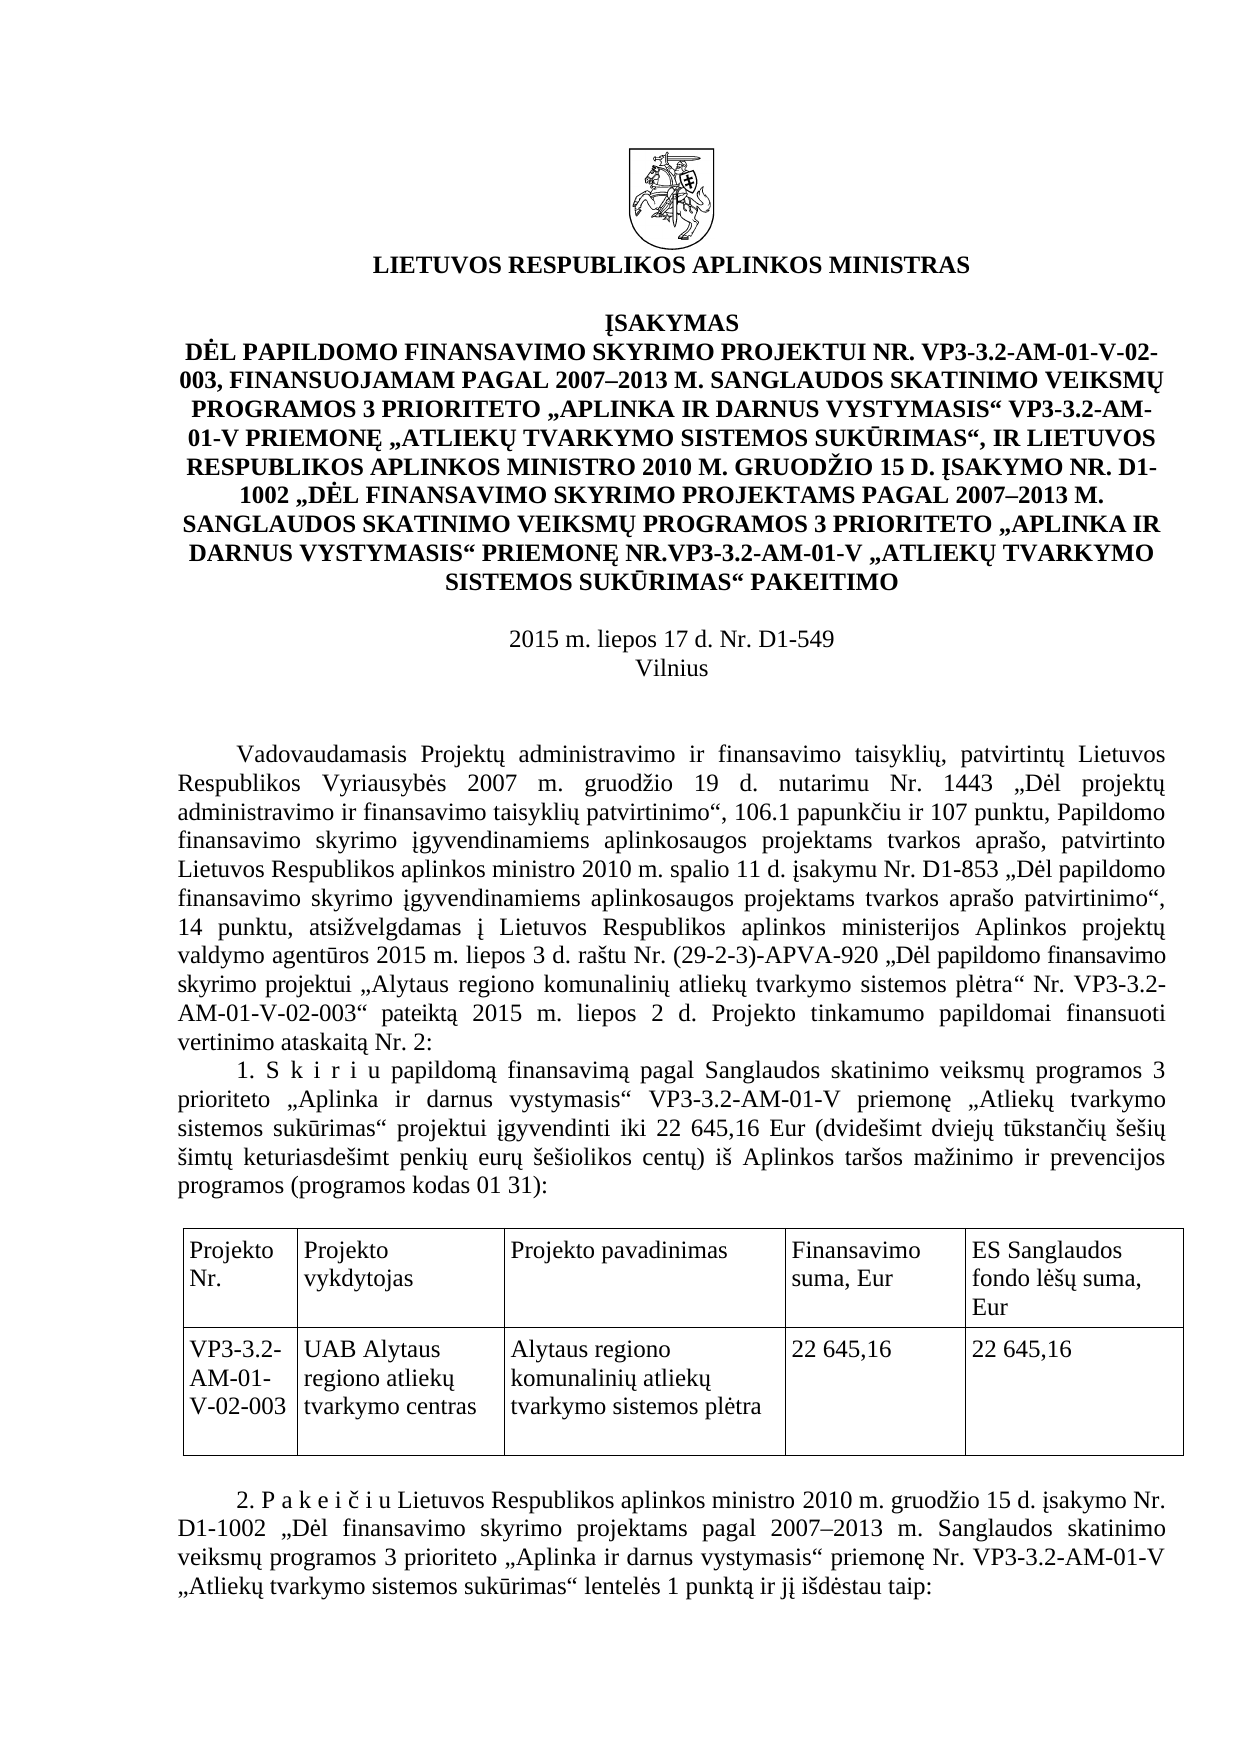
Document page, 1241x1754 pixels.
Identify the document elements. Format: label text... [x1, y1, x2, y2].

table_header Projekto vykdytojas [298, 1229, 504, 1327]
table_cell 22 645,16 [966, 1328, 1183, 1455]
text LIETUVOS RESPUBLIKOS APLINKOS MINISTRAS [177, 250, 1166, 279]
text ĮSAKYMAS [177, 308, 1166, 337]
table_cell UAB Alytaus regiono atliekų tvarkymo centras [298, 1328, 504, 1455]
table_header Projekto pavadinimas [505, 1229, 785, 1327]
text 2015 m. liepos 17 d. Nr. D1-549 [177, 624, 1166, 653]
table_cell Alytaus regiono komunalinių atliekų tvarkymo sistemos plėtra [505, 1328, 785, 1455]
table_header ES Sanglaudos fondo lėšų suma, Eur [966, 1229, 1183, 1327]
text Vilnius [177, 653, 1166, 682]
text 1. S k i r i u papildomą finansavimą pagal Sanglaudos skatinimo veiksmų programos 3 prioriteto „Aplinka ir darnus vystymasis“ VP3-3.2-AM-01-V priemonę „Atliekų tvarkymo sistemos sukūrimas“ projektui įgyvendinti iki 22 645,16 Eur (dvidešimt dviejų tūkstančių šešių šimtų keturiasdešimt penkių eurų šešiolikos centų) iš Aplinkos taršos mažinimo ir prevencijos programos (programos kodas 01 31): [177, 1055, 1166, 1199]
table_cell VP3-3.2-AM-01-V-02-003 [184, 1328, 297, 1455]
table_header Projekto Nr. [184, 1229, 297, 1327]
table_header Finansavimo suma, Eur [786, 1229, 965, 1327]
text Dėl papildomo finansavimo skyrimo ProjektUI Nr. VP3-3.2-AM-01-V-02-003, finansuojamam PAGAL 2007–2013 M. SANGLAUDOS SKATINIMO VEIKSMŲ PROGRAMOS 3 PRIORITETO „APLINKA IR DARNUS VYSTYMASIS“ VP3-3.2-AM-01-V PRIEMONĘ „Atliekų tvarkymo sistemos sukūrimas“, ir Lietuvos Respublikos aplinkos ministro 2010 m. gruodžio 15 d. įsakymo Nr. D1-1002 „Dėl finansavimo skyrimo projektams pagal 2007–2013 m. Sanglaudos skatinimo veiksmų programos 3 prioriteto „aplinka ir darnus vystymasis“ priemonę nr.VP3-3.2-AM-01-V „Atliekų tvarkymo sistemos sukūrimas“ PAKEITIMO [177, 337, 1166, 595]
text 2. P a k e i č i u Lietuvos Respublikos aplinkos ministro 2010 m. gruodžio 15 d. įsakymo Nr. D1-1002 „Dėl finansavimo skyrimo projektams pagal 2007–2013 m. Sanglaudos skatinimo veiksmų programos 3 prioriteto „Aplinka ir darnus vystymasis“ priemonę Nr. VP3-3.2-AM-01-V „Atliekų tvarkymo sistemos sukūrimas“ lentelės 1 punktą ir jį išdėstau taip: [177, 1485, 1166, 1600]
text Vadovaudamasis Projektų administravimo ir finansavimo taisyklių, patvirtintų Lietuvos Respublikos Vyriausybės 2007 m. gruodžio 19 d. nutarimu Nr. 1443 „Dėl projektų administravimo ir finansavimo taisyklių patvirtinimo“, 106.1 papunkčiu ir 107 punktu, Papildomo finansavimo skyrimo įgyvendinamiems aplinkosaugos projektams tvarkos aprašo, patvirtinto Lietuvos Respublikos aplinkos ministro 2010 m. spalio 11 d. įsakymu Nr. D1-853 „Dėl papildomo finansavimo skyrimo įgyvendinamiems aplinkosaugos projektams tvarkos aprašo patvirtinimo“, 14 punktu, atsižvelgdamas į Lietuvos Respublikos aplinkos ministerijos Aplinkos projektų valdymo agentūros 2015 m. liepos 3 d. raštu Nr. (29-2-3)-APVA-920 „Dėl papildomo finansavimo skyrimo projektui „Alytaus regiono komunalinių atliekų tvarkymo sistemos plėtra“ Nr. VP3-3.2-AM-01-V-02-003“ pateiktą 2015 m. liepos 2 d. Projekto tinkamumo papildomai finansuoti vertinimo ataskaitą Nr. 2: [177, 739, 1166, 1055]
table_cell 22 645,16 [786, 1328, 965, 1455]
